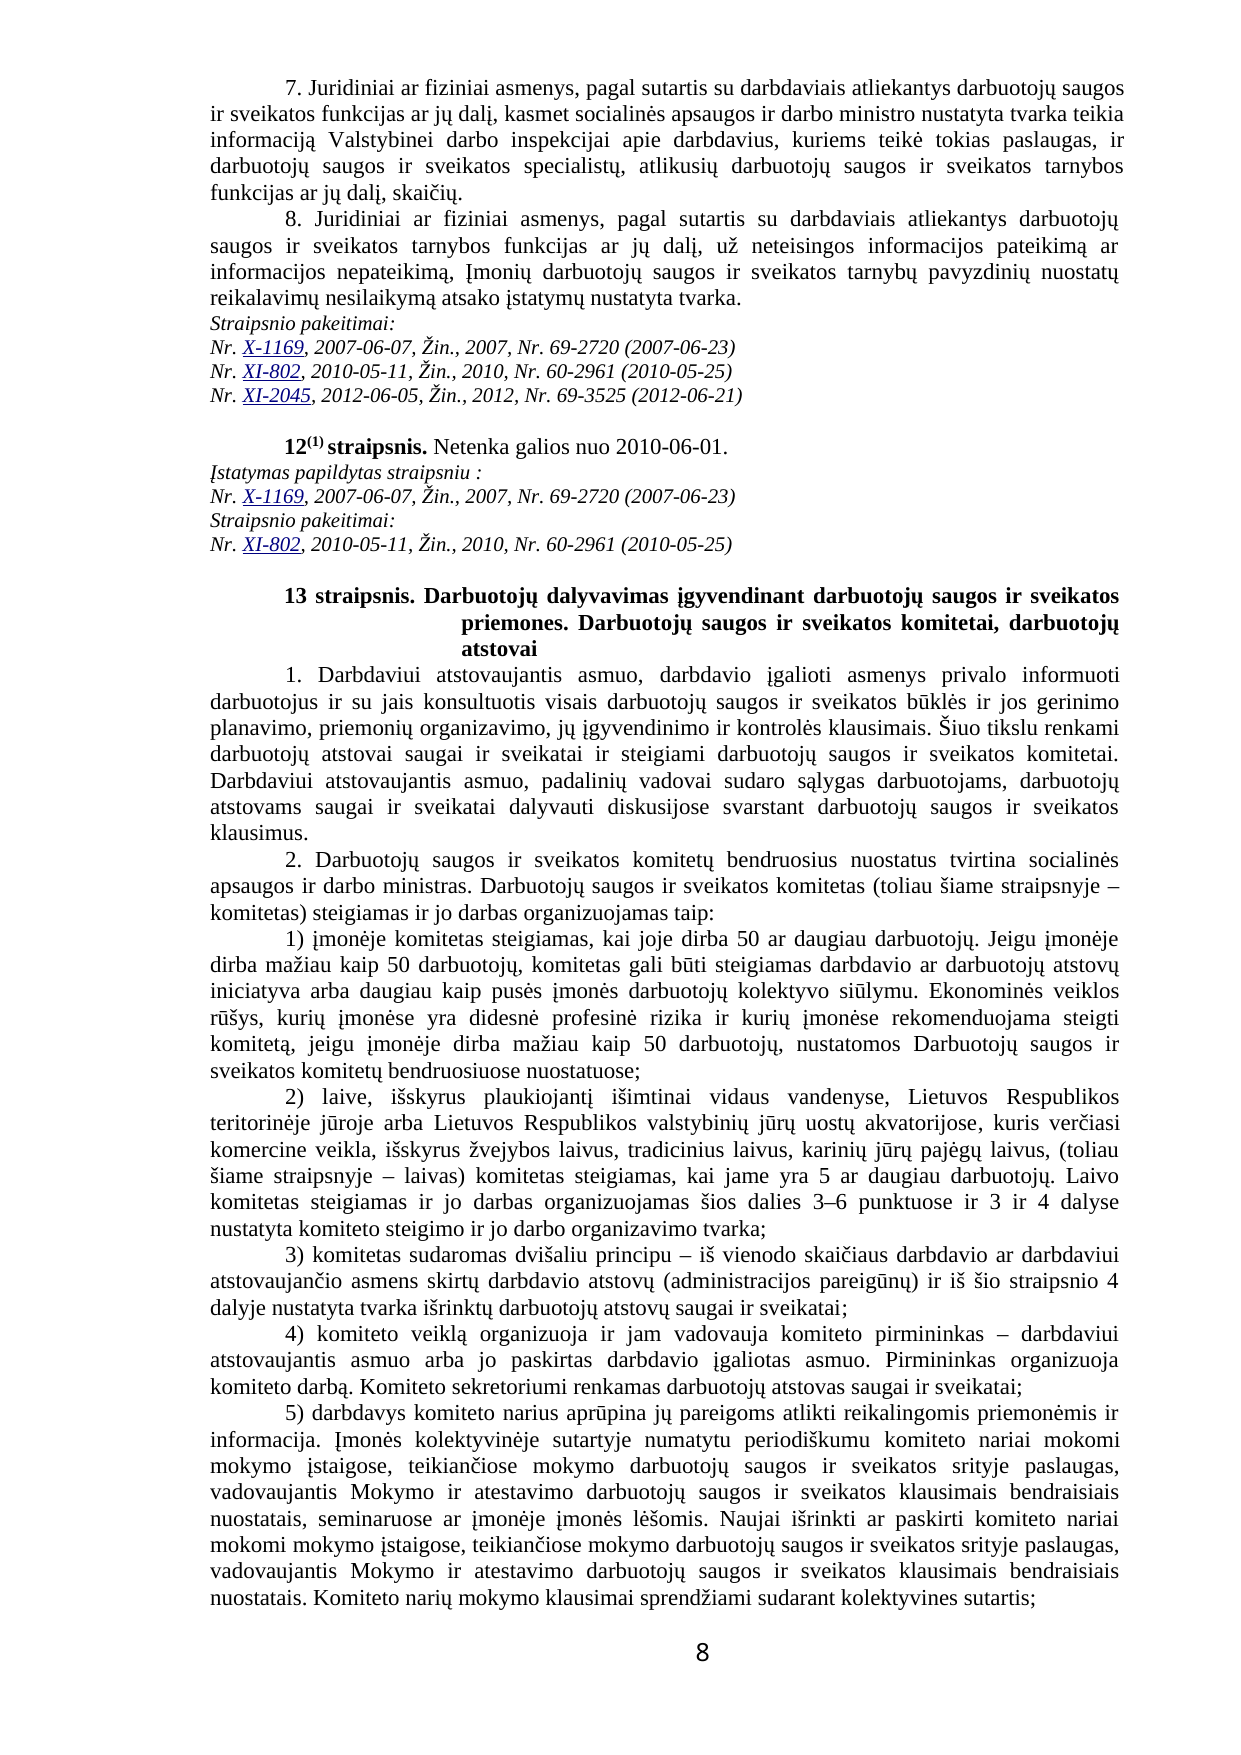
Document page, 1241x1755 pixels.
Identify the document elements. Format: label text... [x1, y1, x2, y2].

text Straipsnio pakeitimai: [210, 508, 1120, 532]
text 2. Darbuotojų saugos ir sveikatos komitetų bendruosius nuostatus tvirtina socialinės apsaugos ir darbo ministras. Darbuotojų saugos ir sveikatos komitetas (toliau šiame straipsnyje – komitetas) steigiamas ir jo darbas organizuojamas taip: [210, 846, 1121, 925]
text Nr. X-1169, 2007-06-07, Žin., 2007, Nr. 69-2720 (2007-06-23) [210, 484, 1120, 508]
text 12(1) straipsnis. Netenka galios nuo 2010-06-01. [210, 433, 1120, 460]
text Įstatymas papildytas straipsniu : [210, 460, 1120, 484]
text 13 straipsnis. Darbuotojų dalyvavimas įgyvendinant darbuotojų saugos ir sveikatos priemones. Darbuotojų saugos ir sveikatos komitetai, darbuotojų atstovai [284, 582, 1121, 661]
text 1) įmonėje komitetas steigiamas, kai joje dirba 50 ar daugiau darbuotojų. Jeigu įmonėje dirba mažiau kaip 50 darbuotojų, komitetas gali būti steigiamas darbdavio ar darbuotojų atstovų iniciatyva arba daugiau kaip pusės įmonės darbuotojų kolektyvo siūlymu. Ekonominės veiklos rūšys, kurių įmonėse yra didesnė profesinė rizika ir kurių įmonėse rekomenduojama steigti komitetą, jeigu įmonėje dirba mažiau kaip 50 darbuotojų, nustatomos Darbuotojų saugos ir sveikatos komitetų bendruosiuose nuostatuose; [210, 925, 1121, 1083]
text Straipsnio pakeitimai: [210, 311, 1120, 335]
text Nr. XI-802, 2010-05-11, Žin., 2010, Nr. 60-2961 (2010-05-25) [210, 532, 1120, 556]
text Nr. XI-2045, 2012-06-05, Žin., 2012, Nr. 69-3525 (2012-06-21) [210, 383, 1120, 407]
text 7. Juridiniai ar fiziniai asmenys, pagal sutartis su darbdaviais atliekantys darbuotojų saugos ir sveikatos funkcijas ar jų dalį, kasmet socialinės apsaugos ir darbo ministro nustatyta tvarka teikia informaciją Valstybinei darbo inspekcijai apie darbdavius, kuriems teikė tokias paslaugas, ir darbuotojų saugos ir sveikatos specialistų, atlikusių darbuotojų saugos ir sveikatos tarnybos funkcijas ar jų dalį, skaičių. [210, 73, 1126, 205]
text Nr. X-1169, 2007-06-07, Žin., 2007, Nr. 69-2720 (2007-06-23) [210, 335, 1120, 359]
text 2) laive, išskyrus plaukiojantį išimtinai vidaus vandenyse, Lietuvos Respublikos teritorinėje jūroje arba Lietuvos Respublikos valstybinių jūrų uostų akvatorijose, kuris verčiasi komercine veikla, išskyrus žvejybos laivus, tradicinius laivus, karinių jūrų pajėgų laivus, (toliau šiame straipsnyje – laivas) komitetas steigiamas, kai jame yra 5 ar daugiau darbuotojų. Laivo komitetas steigiamas ir jo darbas organizuojamas šios dalies 3–6 punktuose ir 3 ir 4 dalyse nustatyta komiteto steigimo ir jo darbo organizavimo tvarka; [210, 1083, 1121, 1241]
text 1. Darbdaviui atstovaujantis asmuo, darbdavio įgalioti asmenys privalo informuoti darbuotojus ir su jais konsultuotis visais darbuotojų saugos ir sveikatos būklės ir jos gerinimo planavimo, priemonių organizavimo, jų įgyvendinimo ir kontrolės klausimais. Šiuo tikslu renkami darbuotojų atstovai saugai ir sveikatai ir steigiami darbuotojų saugos ir sveikatos komitetai. Darbdaviui atstovaujantis asmuo, padalinių vadovai sudaro sąlygas darbuotojams, darbuotojų atstovams saugai ir sveikatai dalyvauti diskusijose svarstant darbuotojų saugos ir sveikatos klausimus. [210, 661, 1121, 846]
text 5) darbdavys komiteto narius aprūpina jų pareigoms atlikti reikalingomis priemonėmis ir informacija. Įmonės kolektyvinėje sutartyje numatytu periodiškumu komiteto nariai mokomi mokymo įstaigose, teikiančiose mokymo darbuotojų saugos ir sveikatos srityje paslaugas, vadovaujantis Mokymo ir atestavimo darbuotojų saugos ir sveikatos klausimais bendraisiais nuostatais, seminaruose ar įmonėje įmonės lėšomis. Naujai išrinkti ar paskirti komiteto nariai mokomi mokymo įstaigose, teikiančiose mokymo darbuotojų saugos ir sveikatos srityje paslaugas, vadovaujantis Mokymo ir atestavimo darbuotojų saugos ir sveikatos klausimais bendraisiais nuostatais. Komiteto narių mokymo klausimai sprendžiami sudarant kolektyvines sutartis; [210, 1399, 1121, 1610]
text 8. Juridiniai ar fiziniai asmenys, pagal sutartis su darbdaviais atliekantys darbuotojų saugos ir sveikatos tarnybos funkcijas ar jų dalį, už neteisingos informacijos pateikimą ar informacijos nepateikimą, Įmonių darbuotojų saugos ir sveikatos tarnybų pavyzdinių nuostatų reikalavimų nesilaikymą atsako įstatymų nustatyta tvarka. [210, 205, 1120, 311]
text 3) komitetas sudaromas dvišaliu principu – iš vienodo skaičiaus darbdavio ar darbdaviui atstovaujančio asmens skirtų darbdavio atstovų (administracijos pareigūnų) ir iš šio straipsnio 4 dalyje nustatyta tvarka išrinktų darbuotojų atstovų saugai ir sveikatai; [210, 1241, 1121, 1320]
text Nr. XI-802, 2010-05-11, Žin., 2010, Nr. 60-2961 (2010-05-25) [210, 359, 1120, 383]
text 4) komiteto veiklą organizuoja ir jam vadovauja komiteto pirmininkas – darbdaviui atstovaujantis asmuo arba jo paskirtas darbdavio įgaliotas asmuo. Pirmininkas organizuoja komiteto darbą. Komiteto sekretoriumi renkamas darbuotojų atstovas saugai ir sveikatai; [210, 1320, 1121, 1399]
